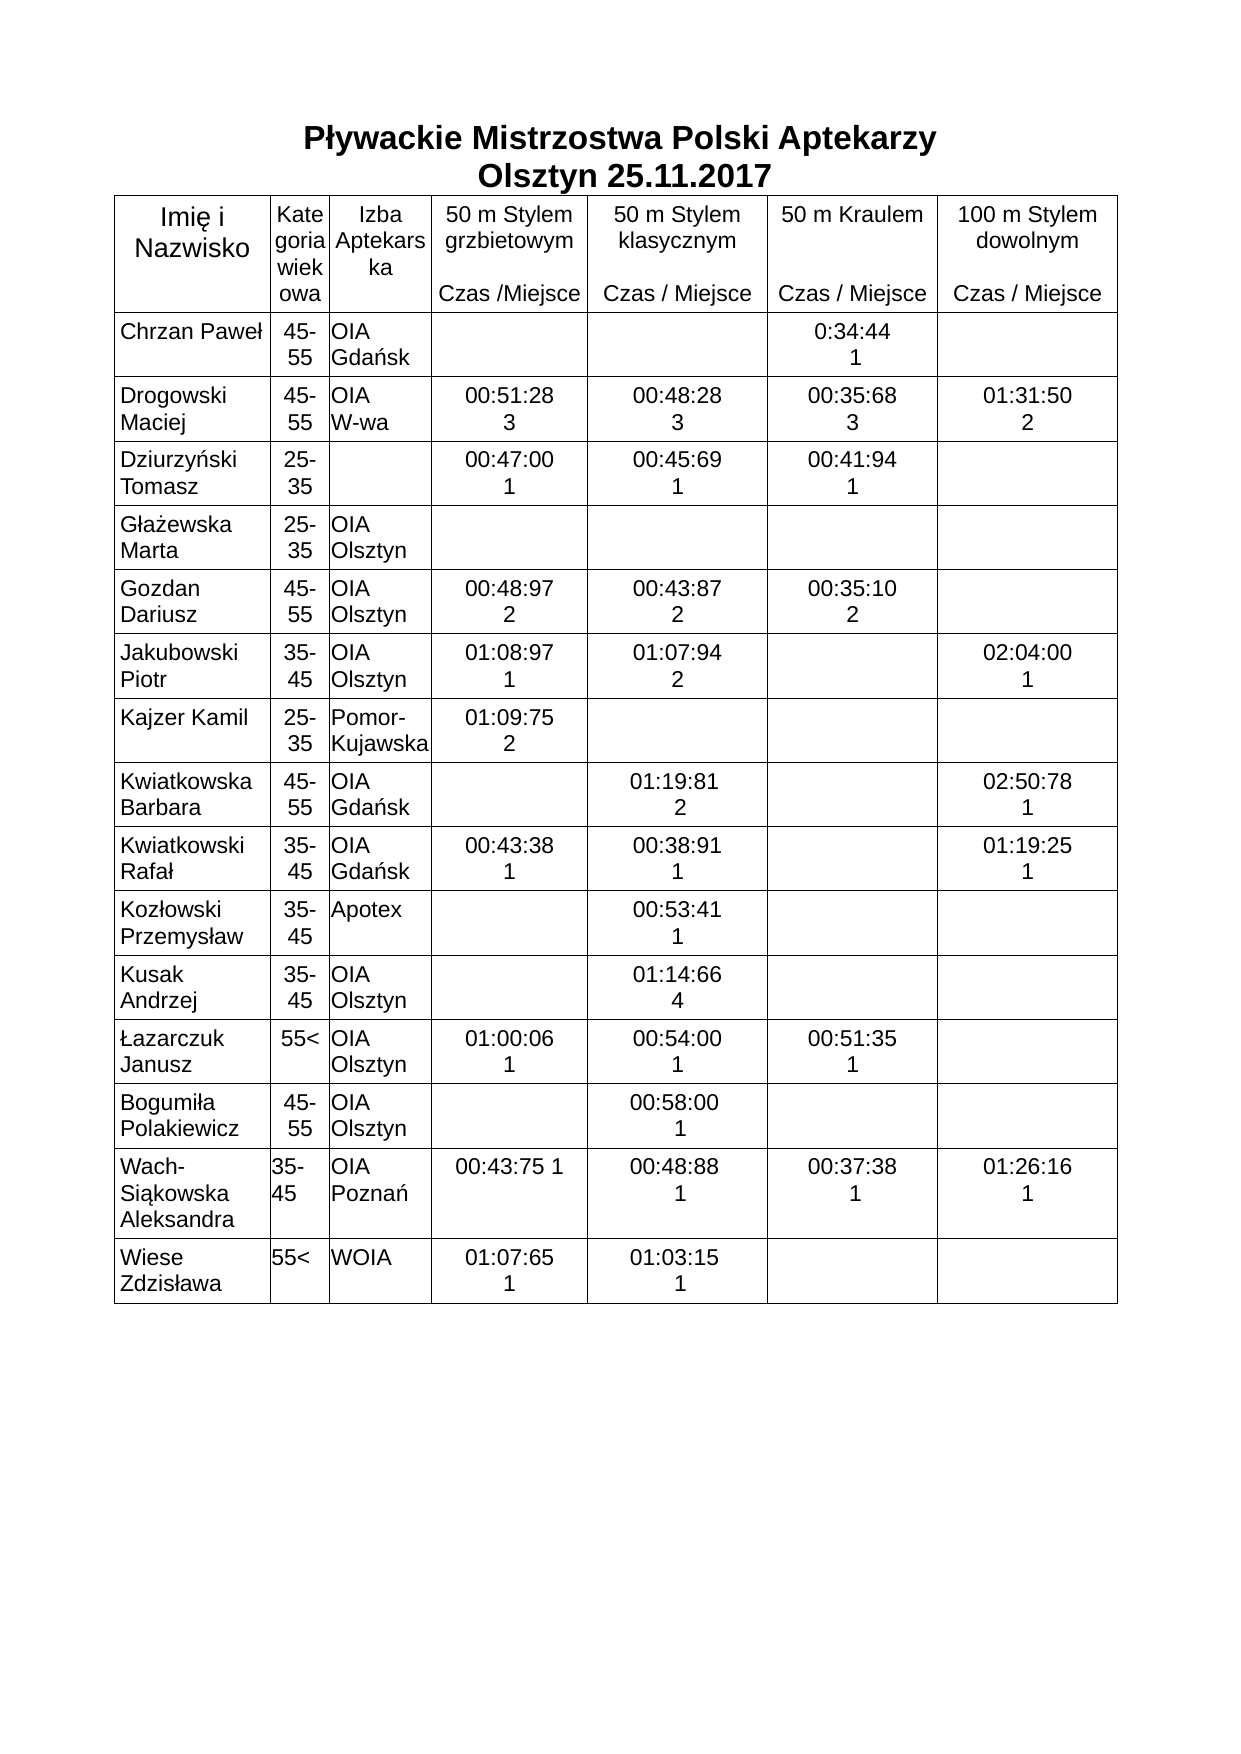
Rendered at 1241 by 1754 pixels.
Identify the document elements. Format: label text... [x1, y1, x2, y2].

table_cell [768, 634, 937, 698]
table_cell 01:14:66 4 [588, 956, 767, 1019]
table_cell WOIA [330, 1239, 431, 1302]
table_cell 00:51:28 3 [432, 377, 587, 441]
table_cell [588, 313, 767, 376]
table_cell [432, 891, 587, 955]
table_cell [768, 827, 937, 890]
table_cell 45-55 [271, 1084, 329, 1147]
table_cell 00:41:94 1 [768, 442, 937, 505]
table_cell [588, 506, 767, 569]
table_cell [768, 763, 937, 826]
table_cell [588, 699, 767, 762]
table_cell OIA Gdańsk [330, 827, 431, 890]
table_cell Kwiatkowski Rafał [115, 827, 270, 890]
table_cell OIA Olsztyn [330, 1020, 431, 1083]
table_cell 01:03:15 1 [588, 1239, 767, 1302]
table_cell 00:47:00 1 [432, 442, 587, 505]
table_header 50 m Kraulem Czas / Miejsce [768, 196, 937, 312]
table_cell [938, 442, 1117, 505]
table_cell 00:37:38 1 [768, 1149, 937, 1238]
table_cell 01:19:81 2 [588, 763, 767, 826]
table_cell 45-55 [271, 763, 329, 826]
table_header Izba Aptekarska [330, 196, 431, 312]
table_cell 00:43:38 1 [432, 827, 587, 890]
table_cell 01:26:16 1 [938, 1149, 1117, 1238]
table_cell OIA Olsztyn [330, 570, 431, 633]
table_cell 00:38:91 1 [588, 827, 767, 890]
table_cell 35-45 [271, 634, 329, 698]
table_cell Dziurzyński Tomasz [115, 442, 270, 505]
table_header Imię i Nazwisko [115, 196, 270, 312]
table_cell 00:58:00 1 [588, 1084, 767, 1147]
table_header Kategoria wiekowa [271, 196, 329, 312]
table_cell [432, 956, 587, 1019]
table_cell Kwiatkowska Barbara [115, 763, 270, 826]
table_cell OIA Olsztyn [330, 956, 431, 1019]
table_cell Głażewska Marta [115, 506, 270, 569]
table_cell 0:34:44 1 [768, 313, 937, 376]
table_cell [768, 699, 937, 762]
table_cell Jakubowski Piotr [115, 634, 270, 698]
table_cell OIA Olsztyn [330, 1084, 431, 1147]
table_cell Chrzan Paweł [115, 313, 270, 376]
table_cell 00:54:00 1 [588, 1020, 767, 1083]
table_cell OIA Olsztyn [330, 506, 431, 569]
table_cell 01:09:75 2 [432, 699, 587, 762]
table_cell [432, 1084, 587, 1147]
table_cell 25-35 [271, 506, 329, 569]
table_cell [938, 1020, 1117, 1083]
table_cell 00:35:68 3 [768, 377, 937, 441]
table_cell [938, 313, 1117, 376]
table_cell 01:19:25 1 [938, 827, 1117, 890]
table_cell 00:35:10 2 [768, 570, 937, 633]
table_cell 00:48:88 1 [588, 1149, 767, 1238]
table_cell Kusak Andrzej [115, 956, 270, 1019]
table_header 100 m Stylem dowolnym Czas / Miejsce [938, 196, 1117, 312]
table_cell [432, 506, 587, 569]
table_cell 25-35 [271, 699, 329, 762]
table_cell 01:07:94 2 [588, 634, 767, 698]
text Olsztyn 25.11.2017 [118, 157, 1122, 195]
table_cell 00:45:69 1 [588, 442, 767, 505]
table_cell [432, 313, 587, 376]
table_cell 35-45 [271, 956, 329, 1019]
table_cell OIA Olsztyn [330, 634, 431, 698]
table_cell [938, 570, 1117, 633]
table_cell 35-45 [271, 1149, 329, 1238]
table_cell [432, 763, 587, 826]
table_cell 45-55 [271, 570, 329, 633]
table_cell 01:00:06 1 [432, 1020, 587, 1083]
table_cell [938, 956, 1117, 1019]
text Pływackie Mistrzostwa Polski Aptekarzy [118, 118, 1122, 157]
table_cell OIA Poznań [330, 1149, 431, 1238]
table_cell Wiese Zdzisława [115, 1239, 270, 1302]
table_cell Apotex [330, 891, 431, 955]
table_cell 35-45 [271, 827, 329, 890]
table_cell 25-35 [271, 442, 329, 505]
table_cell OIA Gdańsk [330, 763, 431, 826]
table_cell Wach-Siąkowska Aleksandra [115, 1149, 270, 1238]
table_cell [768, 1084, 937, 1147]
table_cell OIA Gdańsk [330, 313, 431, 376]
table_cell 55< [271, 1020, 329, 1083]
table_header 50 m Stylem klasycznym Czas / Miejsce [588, 196, 767, 312]
table_cell Kajzer Kamil [115, 699, 270, 762]
table_cell Kozłowski Przemysław [115, 891, 270, 955]
table_cell [768, 891, 937, 955]
table_cell 00:48:97 2 [432, 570, 587, 633]
table_cell 01:08:97 1 [432, 634, 587, 698]
table_cell 00:53:41 1 [588, 891, 767, 955]
table_cell [938, 1084, 1117, 1147]
table_cell Pomor-Kujawska [330, 699, 431, 762]
table_cell 45-55 [271, 313, 329, 376]
table_cell 02:04:00 1 [938, 634, 1117, 698]
table_cell 55< [271, 1239, 329, 1302]
table_cell 00:48:28 3 [588, 377, 767, 441]
table_cell 00:43:87 2 [588, 570, 767, 633]
table_cell 02:50:78 1 [938, 763, 1117, 826]
table_cell 35-45 [271, 891, 329, 955]
table_cell [768, 506, 937, 569]
table_cell [768, 956, 937, 1019]
table_cell [938, 891, 1117, 955]
table_cell [938, 506, 1117, 569]
table_cell [938, 699, 1117, 762]
table_cell 01:07:65 1 [432, 1239, 587, 1302]
table_cell 01:31:50 2 [938, 377, 1117, 441]
table_cell [768, 1239, 937, 1302]
table_cell [938, 1239, 1117, 1302]
table_cell Drogowski Maciej [115, 377, 270, 441]
table_cell [330, 442, 431, 505]
table_header 50 m Stylem grzbietowym Czas /Miejsce [432, 196, 587, 312]
table_cell OIA W-wa [330, 377, 431, 441]
table_cell Bogumiła Polakiewicz [115, 1084, 270, 1147]
table_cell Łazarczuk Janusz [115, 1020, 270, 1083]
table_cell Gozdan Dariusz [115, 570, 270, 633]
table_cell 45-55 [271, 377, 329, 441]
table_cell 00:43:75 1 [432, 1149, 587, 1238]
table_cell 00:51:35 1 [768, 1020, 937, 1083]
